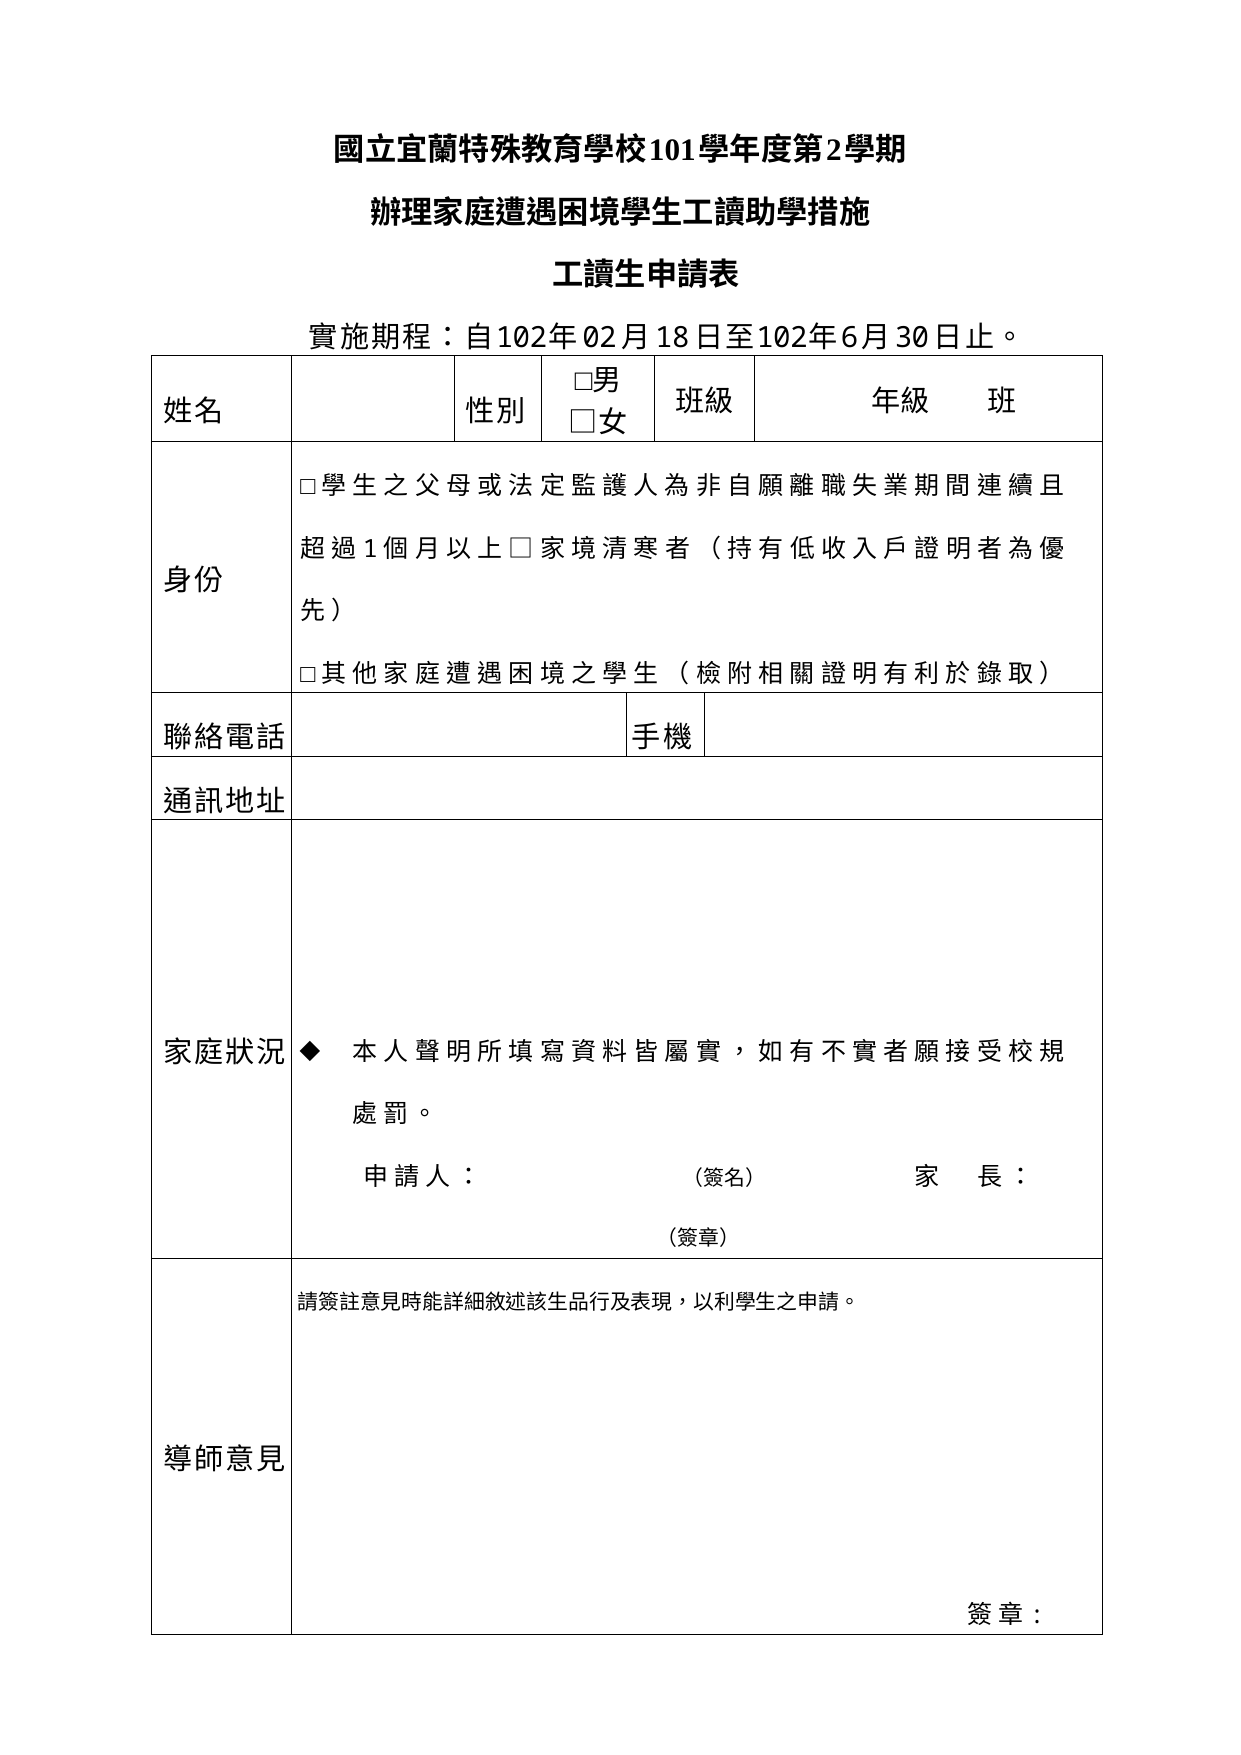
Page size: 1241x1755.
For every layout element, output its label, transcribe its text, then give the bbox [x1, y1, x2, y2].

table_cell [705, 693, 1102, 756]
text 國立宜蘭特殊教育學校101學年度第2學期 [151, 105, 1089, 168]
table_header 班級 [655, 356, 754, 441]
table_cell [292, 757, 1102, 819]
table_header [292, 356, 454, 441]
table_cell 聯絡電話 [152, 693, 291, 756]
text 辦理家庭遭遇困境學生工讀助學措施 [151, 168, 1089, 230]
table_cell □學生之父母或法定監護人為非自願離職失業期間連續且超過1個月以上□家境清寒者（持有低收入戶證明者為優先） □其他家庭遭遇困境之學生（檢附相關證明有利於錄取） [292, 442, 1102, 692]
table_cell 通訊地址 [152, 757, 291, 819]
table_cell 身份 [152, 442, 291, 692]
table_cell 導師意見 [152, 1259, 291, 1634]
text 工讀生申請表 [194, 230, 1089, 293]
table_header 姓名 [152, 356, 291, 441]
table_header 性別 [455, 356, 541, 441]
table_cell 家庭狀況 [152, 820, 291, 1258]
table_cell 請簽註意見時能詳細敘述該生品行及表現，以利學生之申請。 簽章: [292, 1259, 1102, 1634]
table_header □男 □女 [542, 356, 654, 441]
table_cell [292, 693, 626, 756]
text 實施期程：自102年02月18日至102年6月30日止。 [194, 293, 1089, 355]
table_cell 本人聲明所填寫資料皆屬實，如有不實者願接受校規處罰。 申請人： （簽名） 家 長： （簽章） [292, 820, 1102, 1258]
table_header 年級 班 [755, 356, 1102, 441]
table_cell 手機 [627, 693, 704, 756]
